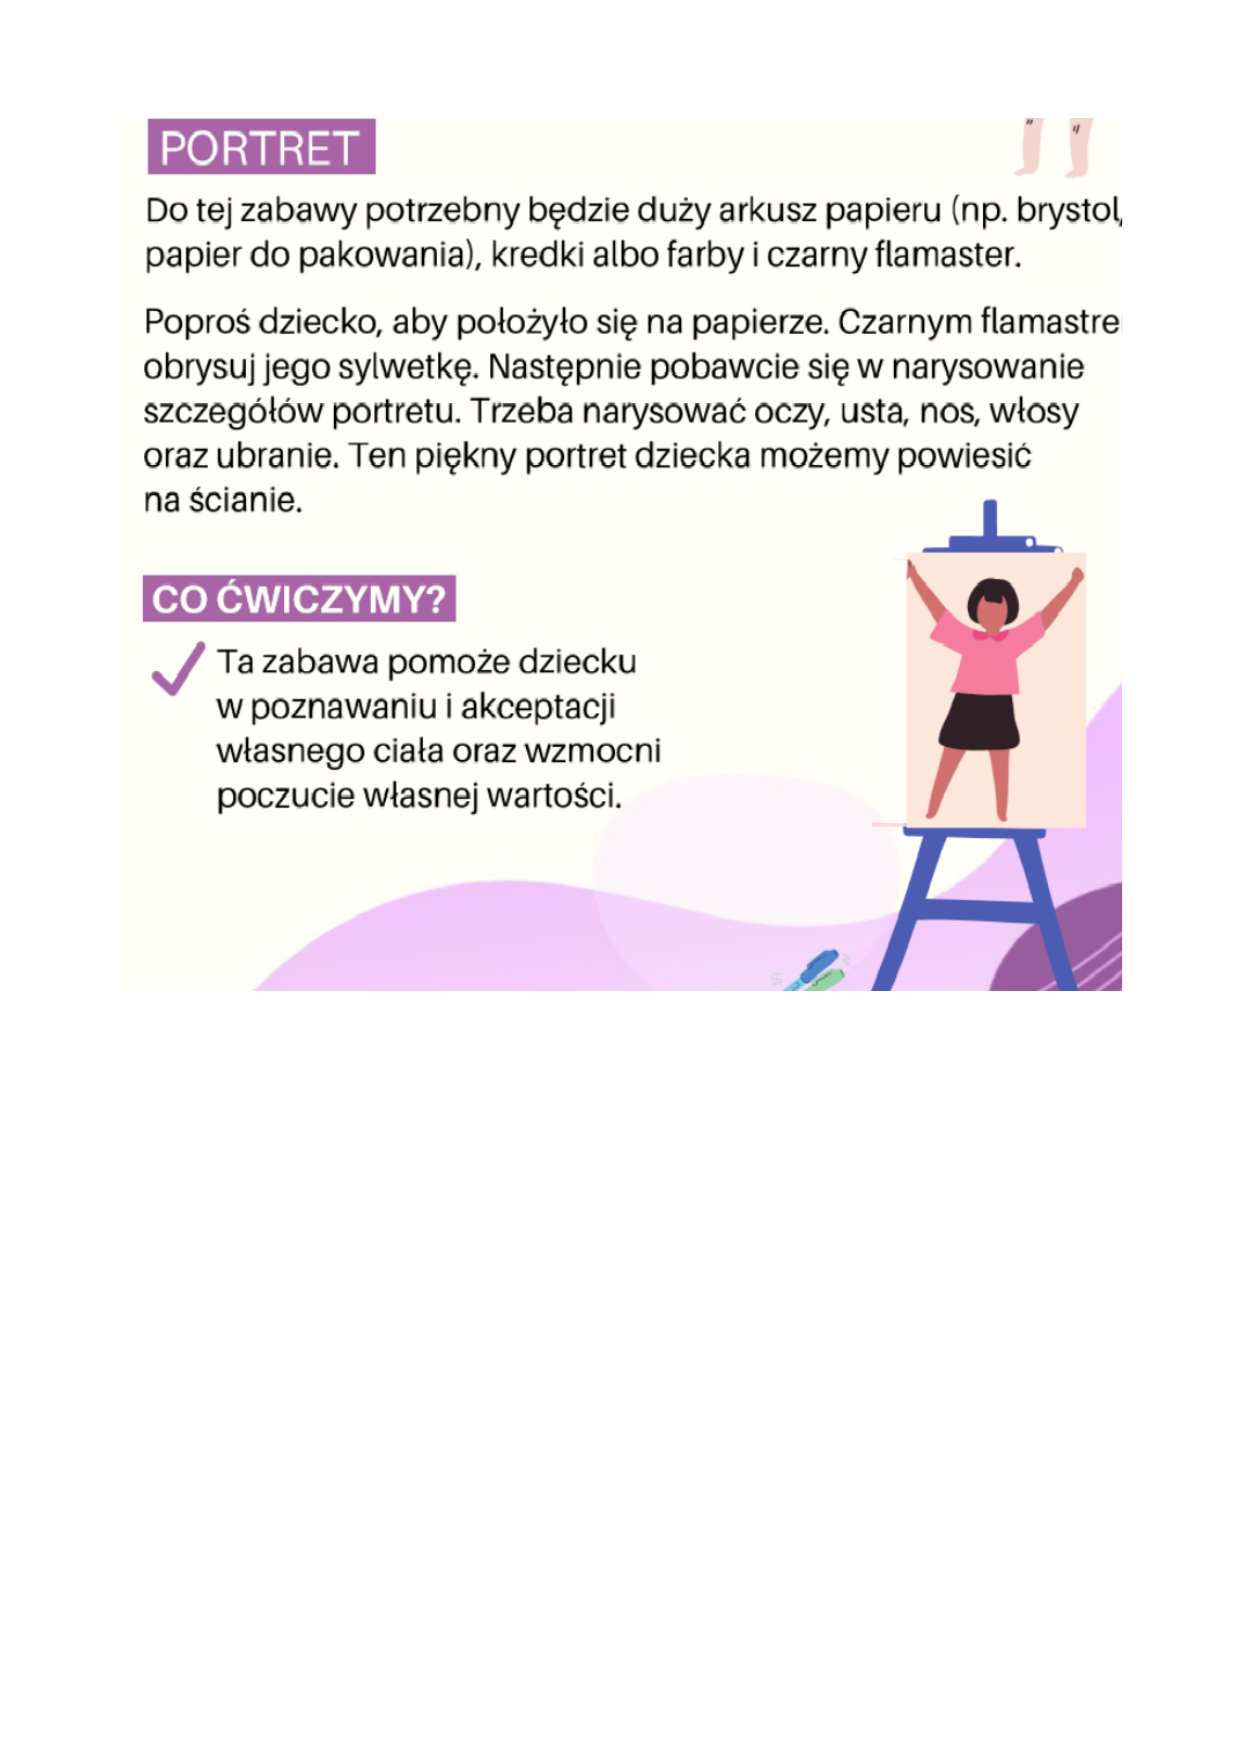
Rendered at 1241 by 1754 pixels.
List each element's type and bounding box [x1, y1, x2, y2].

picture [118, 118, 1123, 991]
